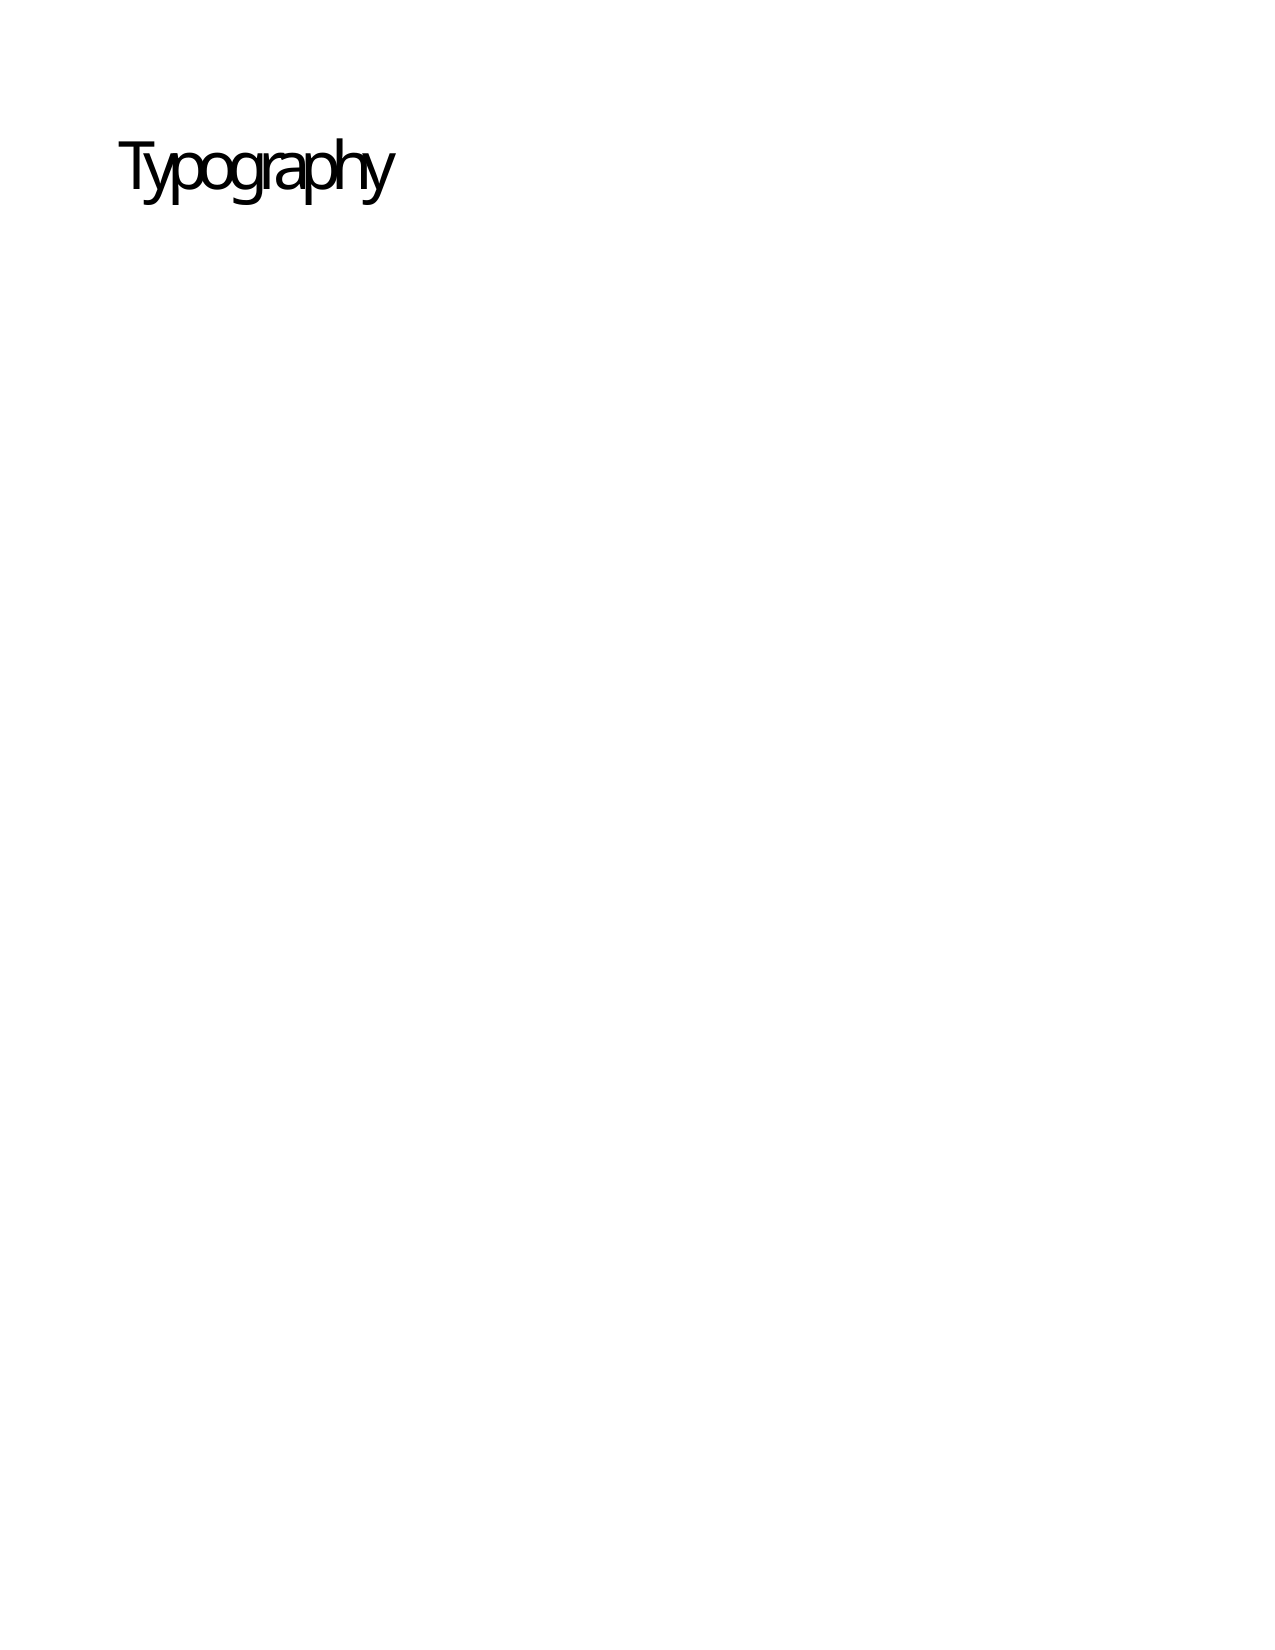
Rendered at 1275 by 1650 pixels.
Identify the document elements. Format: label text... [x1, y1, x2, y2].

text Typography [118, 118, 1157, 209]
